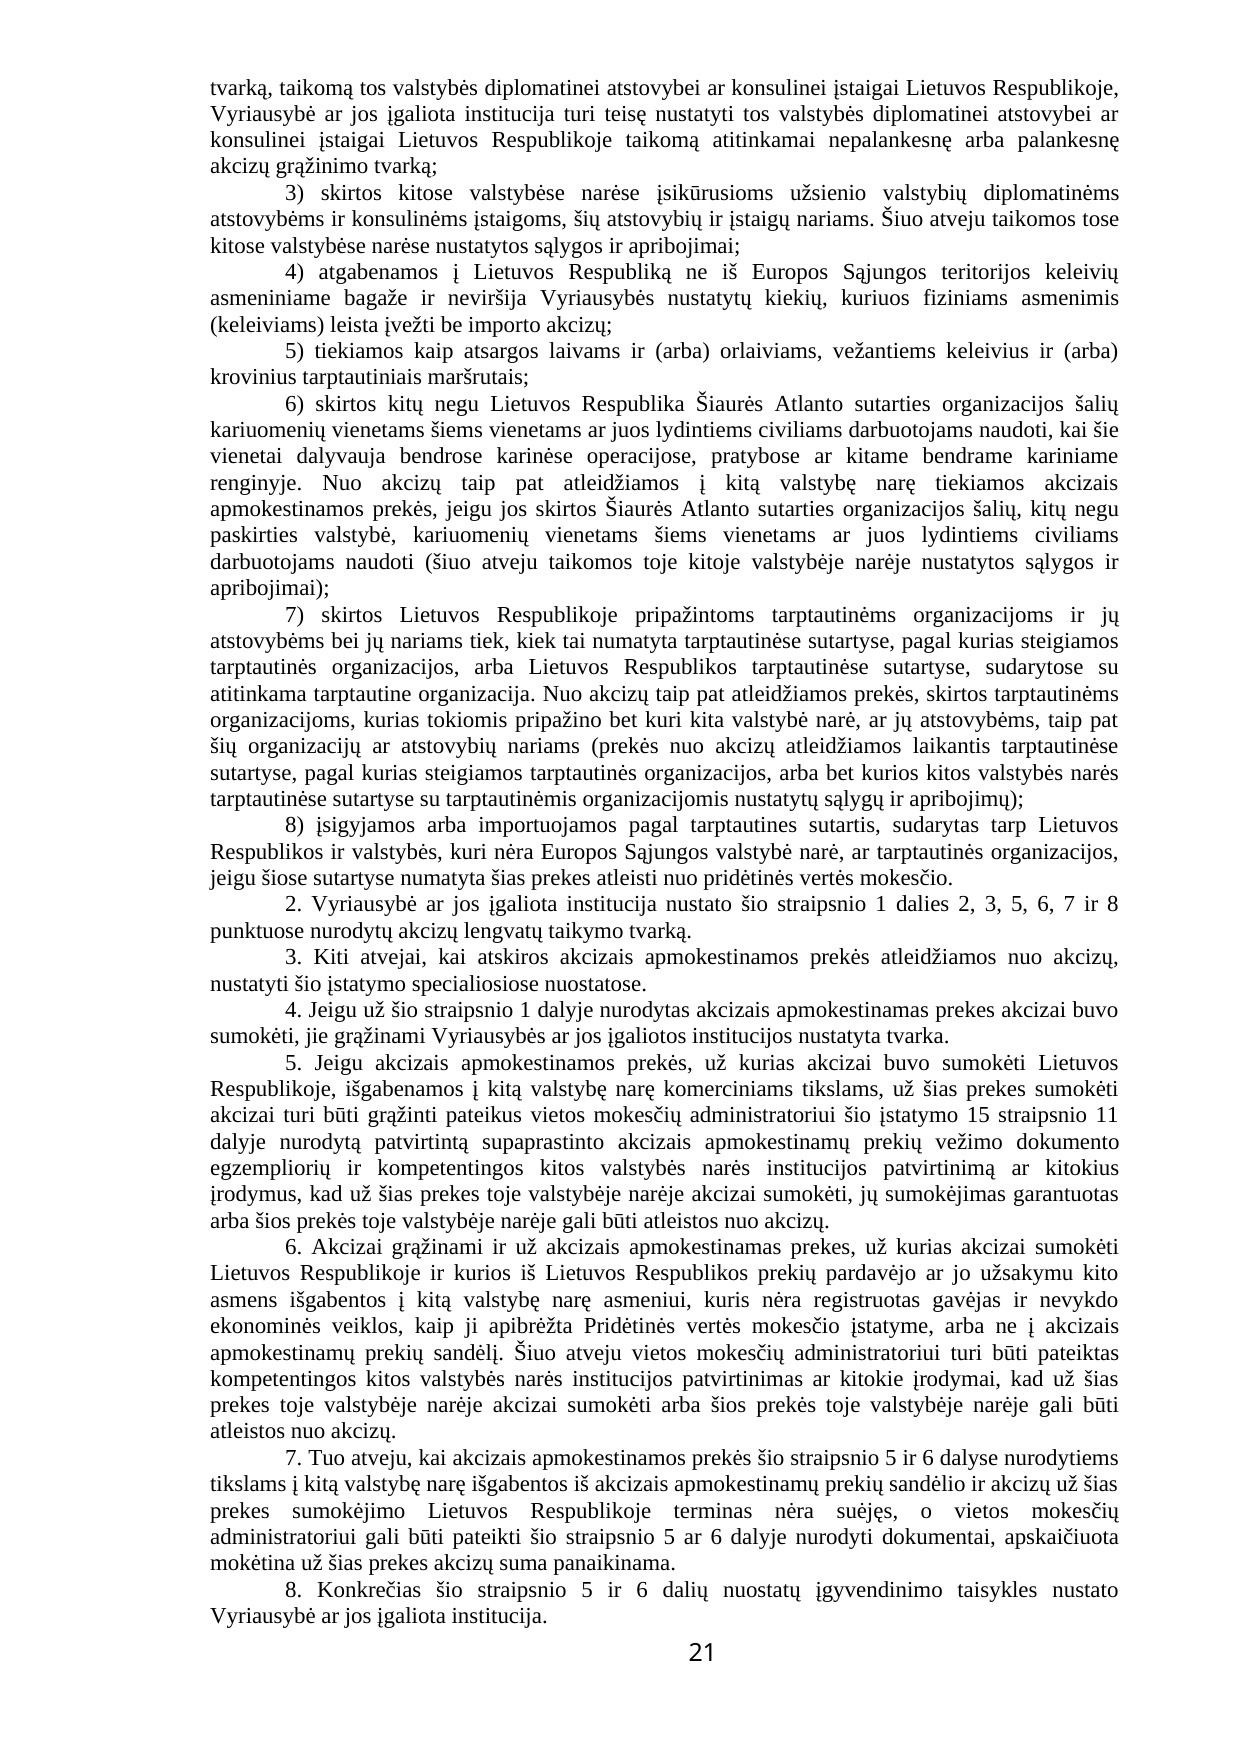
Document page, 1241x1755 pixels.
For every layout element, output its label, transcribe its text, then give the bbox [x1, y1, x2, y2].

text 2. Vyriausybė ar jos įgaliota institucija nustato šio straipsnio 1 dalies 2, 3, 5, 6, 7 ir 8 punktuose nurodytų akcizų lengvatų taikymo tvarką. [210, 891, 1120, 943]
text 6. Akcizai grąžinami ir už akcizais apmokestinamas prekes, už kurias akcizai sumokėti Lietuvos Respublikoje ir kurios iš Lietuvos Respublikos prekių pardavėjo ar jo užsakymu kito asmens išgabentos į kitą valstybę narę asmeniui, kuris nėra registruotas gavėjas ir nevykdo ekonominės veiklos, kaip ji apibrėžta Pridėtinės vertės mokesčio įstatyme, arba ne į akcizais apmokestinamų prekių sandėlį. Šiuo atveju vietos mokesčių administratoriui turi būti pateiktas kompetentingos kitos valstybės narės institucijos patvirtinimas ar kitokie įrodymai, kad už šias prekes toje valstybėje narėje akcizai sumokėti arba šios prekės toje valstybėje narėje gali būti atleistos nuo akcizų. [210, 1233, 1120, 1444]
text 4) atgabenamos į Lietuvos Respubliką ne iš Europos Sąjungos teritorijos keleivių asmeniniame bagaže ir neviršija Vyriausybės nustatytų kiekių, kuriuos fiziniams asmenimis (keleiviams) leista įvežti be importo akcizų; [210, 258, 1120, 337]
text 7) skirtos Lietuvos Respublikoje pripažintoms tarptautinėms organizacijoms ir jų atstovybėms bei jų nariams tiek, kiek tai numatyta tarptautinėse sutartyse, pagal kurias steigiamos tarptautinės organizacijos, arba Lietuvos Respublikos tarptautinėse sutartyse, sudarytose su atitinkama tarptautine organizacija. Nuo akcizų taip pat atleidžiamos prekės, skirtos tarptautinėms organizacijoms, kurias tokiomis pripažino bet kuri kita valstybė narė, ar jų atstovybėms, taip pat šių organizacijų ar atstovybių nariams (prekės nuo akcizų atleidžiamos laikantis tarptautinėse sutartyse, pagal kurias steigiamos tarptautinės organizacijos, arba bet kurios kitos valstybės narės tarptautinėse sutartyse su tarptautinėmis organizacijomis nustatytų sąlygų ir apribojimų); [210, 601, 1120, 811]
text 7. Tuo atveju, kai akcizais apmokestinamos prekės šio straipsnio 5 ir 6 dalyse nurodytiems tikslams į kitą valstybę narę išgabentos iš akcizais apmokestinamų prekių sandėlio ir akcizų už šias prekes sumokėjimo Lietuvos Respublikoje terminas nėra suėjęs, o vietos mokesčių administratoriui gali būti pateikti šio straipsnio 5 ar 6 dalyje nurodyti dokumentai, apskaičiuota mokėtina už šias prekes akcizų suma panaikinama. [210, 1444, 1120, 1576]
text 8) įsigyjamos arba importuojamos pagal tarptautines sutartis, sudarytas tarp Lietuvos Respublikos ir valstybės, kuri nėra Europos Sąjungos valstybė narė, ar tarptautinės organizacijos, jeigu šiose sutartyse numatyta šias prekes atleisti nuo pridėtinės vertės mokesčio. [210, 811, 1120, 891]
text 5. Jeigu akcizais apmokestinamos prekės, už kurias akcizai buvo sumokėti Lietuvos Respublikoje, išgabenamos į kitą valstybę narę komerciniams tikslams, už šias prekes sumokėti akcizai turi būti grąžinti pateikus vietos mokesčių administratoriui šio įstatymo 15 straipsnio 11 dalyje nurodytą patvirtintą supaprastinto akcizais apmokestinamų prekių vežimo dokumento egzempliorių ir kompetentingos kitos valstybės narės institucijos patvirtinimą ar kitokius įrodymus, kad už šias prekes toje valstybėje narėje akcizai sumokėti, jų sumokėjimas garantuotas arba šios prekės toje valstybėje narėje gali būti atleistos nuo akcizų. [210, 1049, 1120, 1233]
text 6) skirtos kitų negu Lietuvos Respublika Šiaurės Atlanto sutarties organizacijos šalių kariuomenių vienetams šiems vienetams ar juos lydintiems civiliams darbuotojams naudoti, kai šie vienetai dalyvauja bendrose karinėse operacijose, pratybose ar kitame bendrame kariniame renginyje. Nuo akcizų taip pat atleidžiamos į kitą valstybę narę tiekiamos akcizais apmokestinamos prekės, jeigu jos skirtos Šiaurės Atlanto sutarties organizacijos šalių, kitų negu paskirties valstybė, kariuomenių vienetams šiems vienetams ar juos lydintiems civiliams darbuotojams naudoti (šiuo atveju taikomos toje kitoje valstybėje narėje nustatytos sąlygos ir apribojimai); [210, 390, 1120, 601]
text 5) tiekiamos kaip atsargos laivams ir (arba) orlaiviams, vežantiems keleivius ir (arba) krovinius tarptautiniais maršrutais; [210, 337, 1120, 390]
text 8. Konkrečias šio straipsnio 5 ir 6 dalių nuostatų įgyvendinimo taisykles nustato Vyriausybė ar jos įgaliota institucija. [210, 1576, 1120, 1628]
text tvarką, taikomą tos valstybės diplomatinei atstovybei ar konsulinei įstaigai Lietuvos Respublikoje, Vyriausybė ar jos įgaliota institucija turi teisę nustatyti tos valstybės diplomatinei atstovybei ar konsulinei įstaigai Lietuvos Respublikoje taikomą atitinkamai nepalankesnę arba palankesnę akcizų grąžinimo tvarką; [210, 73, 1120, 179]
text 4. Jeigu už šio straipsnio 1 dalyje nurodytas akcizais apmokestinamas prekes akcizai buvo sumokėti, jie grąžinami Vyriausybės ar jos įgaliotos institucijos nustatyta tvarka. [210, 996, 1120, 1049]
text 3. Kiti atvejai, kai atskiros akcizais apmokestinamos prekės atleidžiamos nuo akcizų, nustatyti šio įstatymo specialiosiose nuostatose. [210, 943, 1120, 996]
text 3) skirtos kitose valstybėse narėse įsikūrusioms užsienio valstybių diplomatinėms atstovybėms ir konsulinėms įstaigoms, šių atstovybių ir įstaigų nariams. Šiuo atveju taikomos tose kitose valstybėse narėse nustatytos sąlygos ir apribojimai; [210, 179, 1120, 258]
